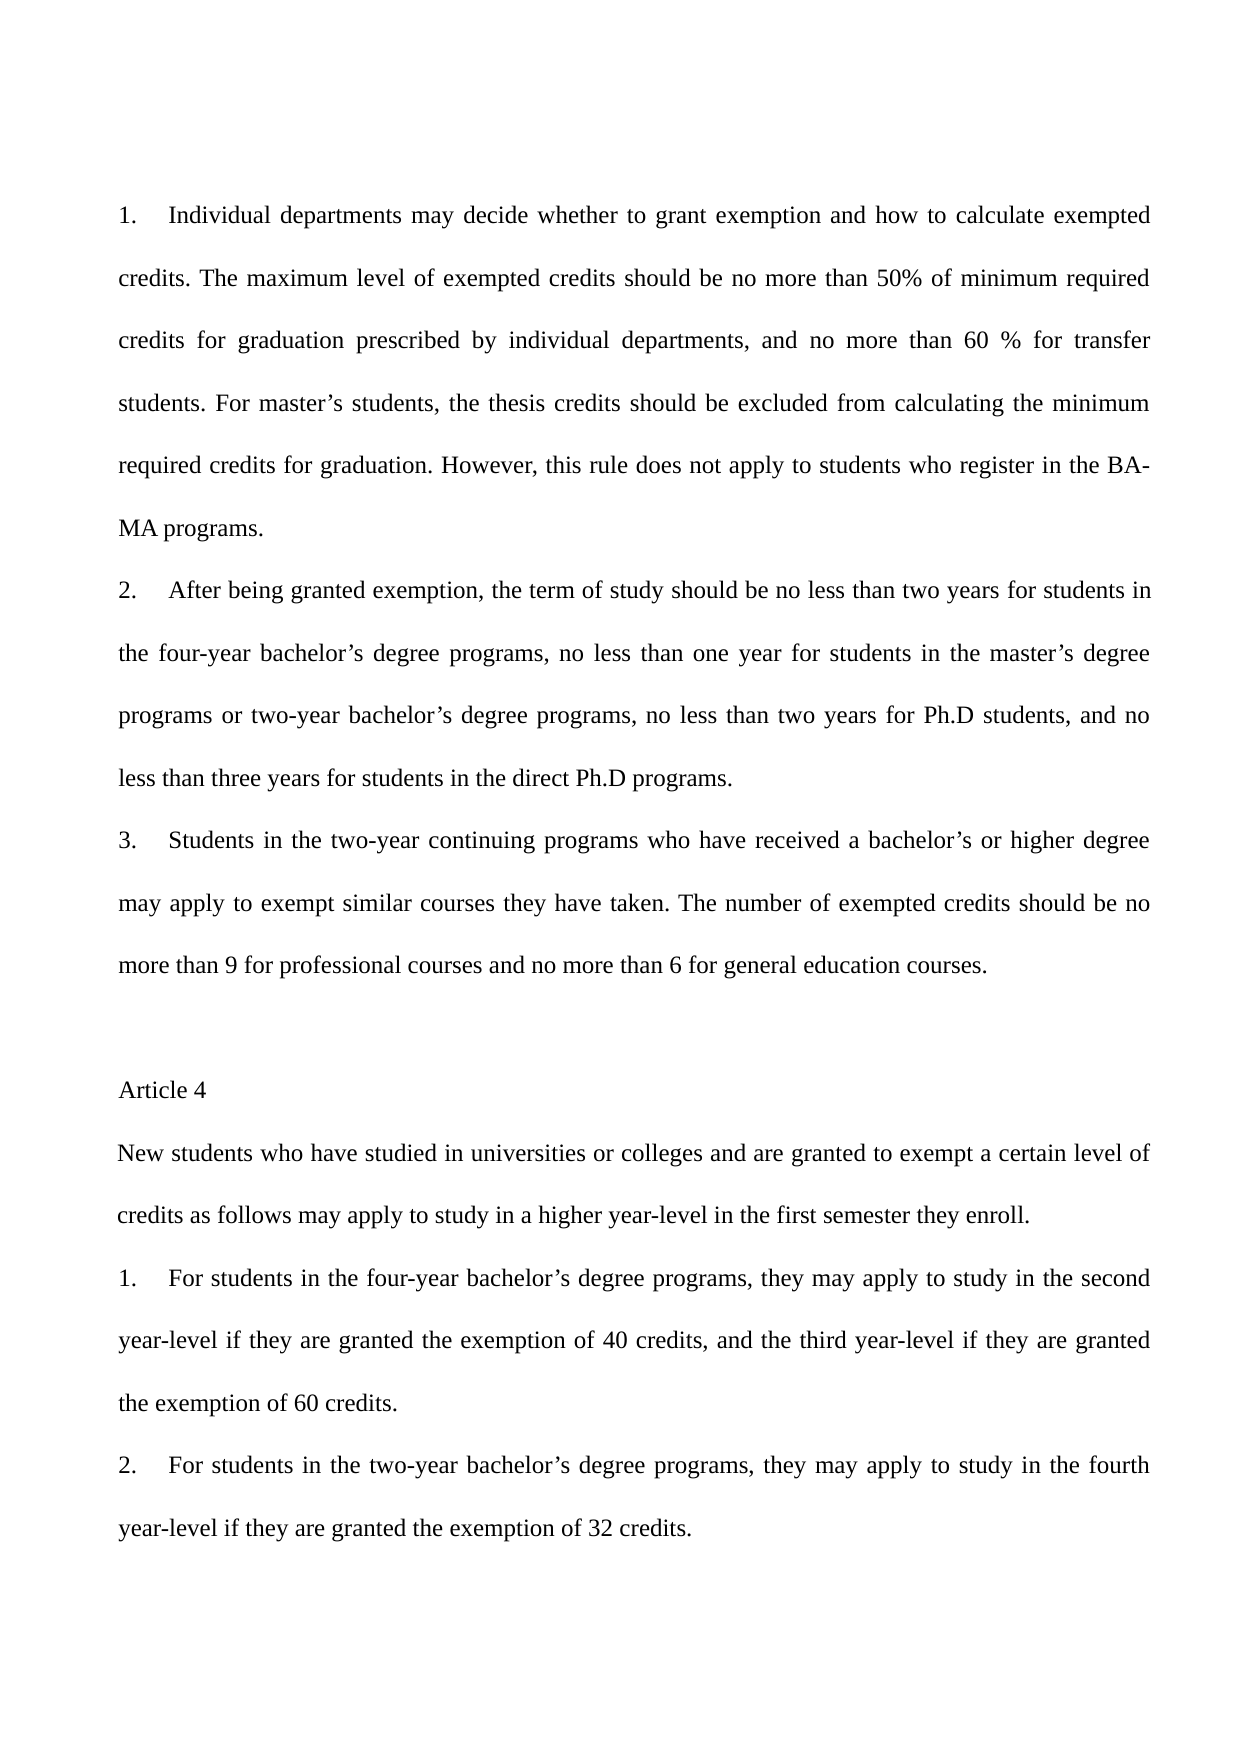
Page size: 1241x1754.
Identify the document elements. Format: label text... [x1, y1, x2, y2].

list For students in the two-year bachelor’s degree programs, they may apply to study in the fourth year-level if they are granted the exemption of 32 credits. [118, 1423, 1152, 1548]
list Students in the two-year continuing programs who have received a bachelor’s or higher degree may apply to exempt similar courses they have taken. The number of exempted credits should be no more than 9 for professional courses and no more than 6 for general education courses. [118, 798, 1152, 986]
text Article 4 [118, 1048, 1152, 1111]
list After being granted exemption, the term of study should be no less than two years for students in the four-year bachelor’s degree programs, no less than one year for students in the master’s degree programs or two-year bachelor’s degree programs, no less than two years for Ph.D students, and no less than three years for students in the direct Ph.D programs. [118, 548, 1152, 798]
list For students in the four-year bachelor’s degree programs, they may apply to study in the second year-level if they are granted the exemption of 40 credits, and the third year-level if they are granted the exemption of 60 credits. [118, 1236, 1152, 1423]
list Individual departments may decide whether to grant exemption and how to calculate exempted credits. The maximum level of exempted credits should be no more than 50% of minimum required credits for graduation prescribed by individual departments, and no more than 60 % for transfer students. For master’s students, the thesis credits should be excluded from calculating the minimum required credits for graduation. However, this rule does not apply to students who register in the BA-MA programs. [118, 173, 1152, 548]
text New students who have studied in universities or colleges and are granted to exempt a certain level of credits as follows may apply to study in a higher year-level in the first semester they enroll. [117, 1111, 1152, 1236]
